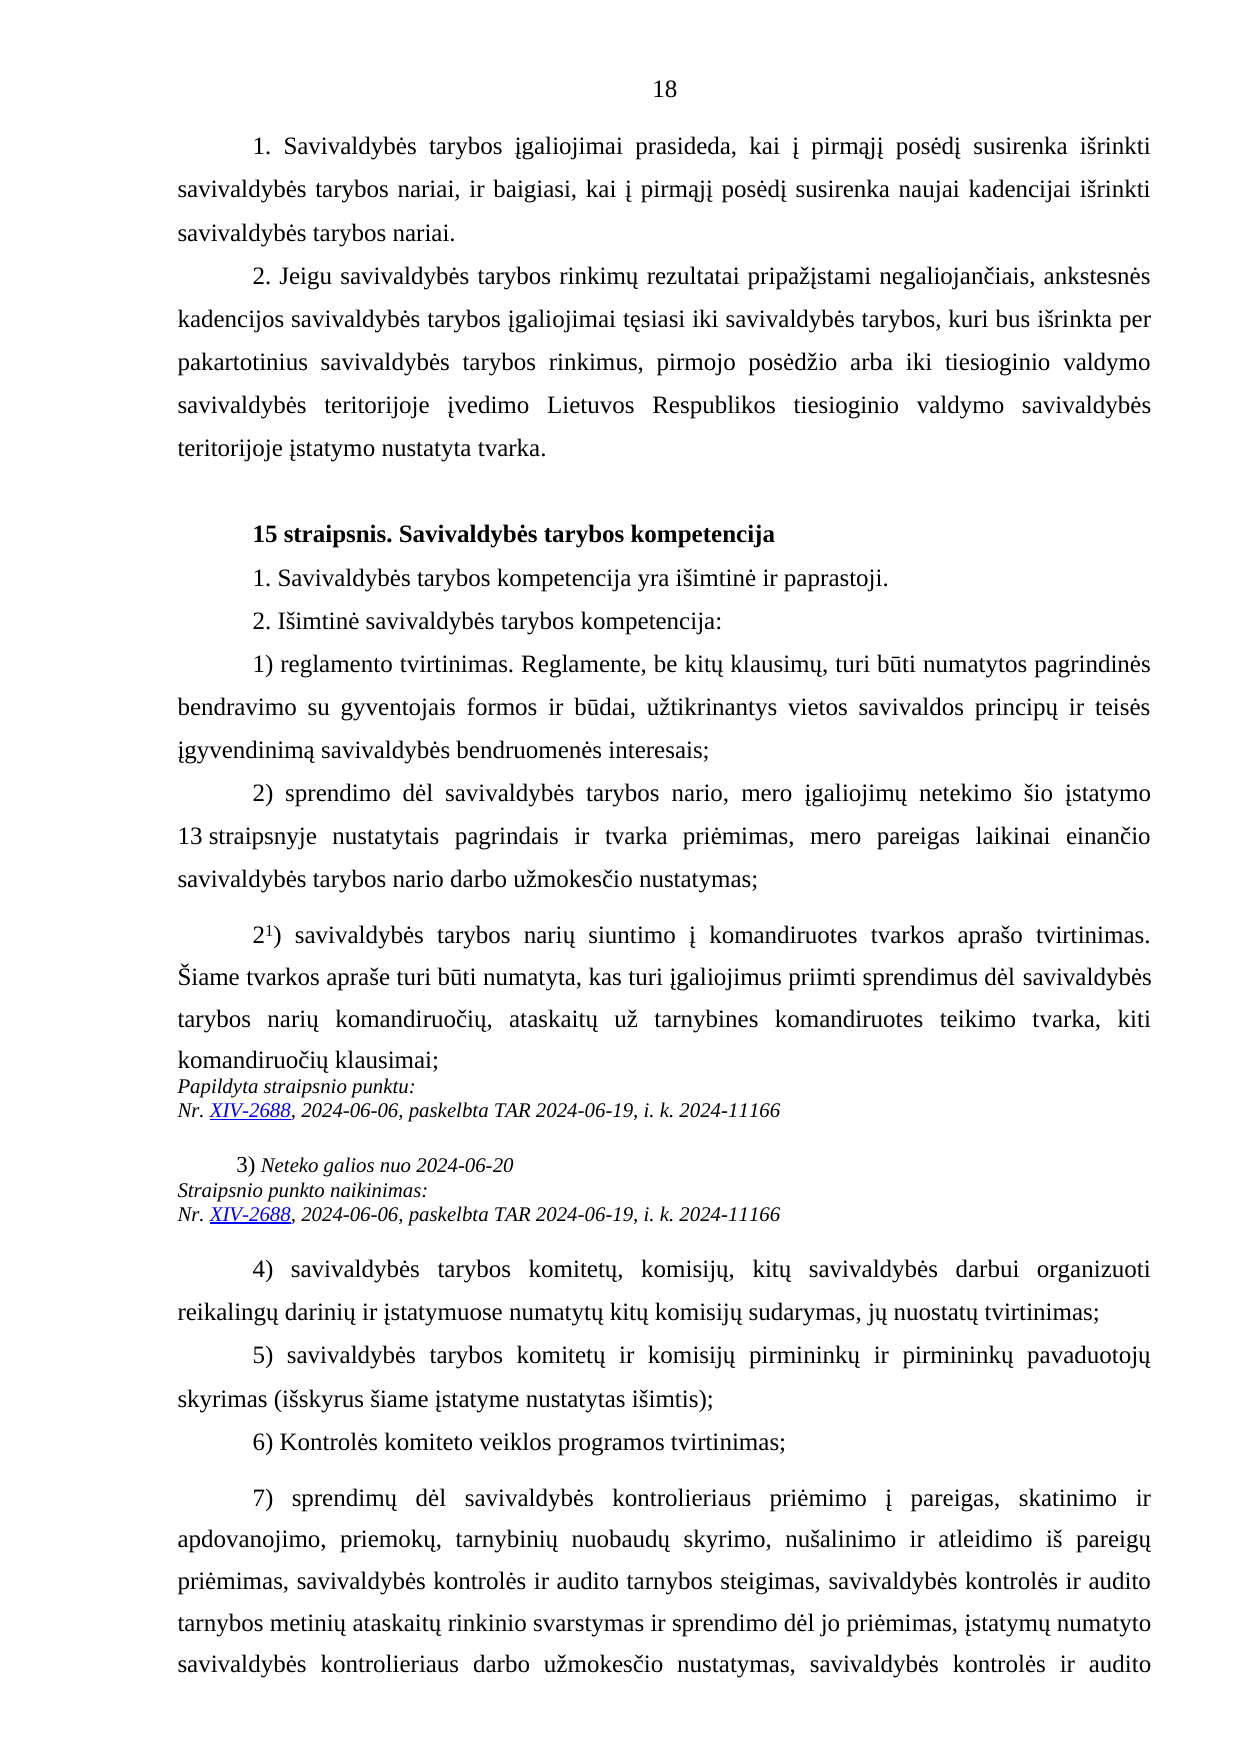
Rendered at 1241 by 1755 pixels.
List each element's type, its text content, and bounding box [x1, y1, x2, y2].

text 1. Savivaldybės tarybos kompetencija yra išimtinė ir paprastoji. [177, 563, 1152, 591]
text 5) savivaldybės tarybos komitetų ir komisijų pirmininkų ir pirmininkų pavaduotojų skyrimas (išskyrus šiame įstatyme nustatytas išimtis); [177, 1341, 1152, 1412]
text 3) Neteko galios nuo 2024-06-20 [177, 1151, 1152, 1177]
text 15 straipsnis. Savivaldybės tarybos kompetencija [177, 519, 1152, 548]
text 2. Išimtinė savivaldybės tarybos kompetencija: [177, 606, 1152, 634]
text 7) sprendimų dėl savivaldybės kontrolieriaus priėmimo į pareigas, skatinimo ir apdovanojimo, priemokų, tarnybinių nuobaudų skyrimo, nušalinimo ir atleidimo iš pareigų priėmimas, savivaldybės kontrolės ir audito tarnybos steigimas, savivaldybės kontrolės ir audito tarnybos metinių ataskaitų rinkinio svarstymas ir sprendimo dėl jo priėmimas, įstatymų numatyto savivaldybės kontrolieriaus darbo užmokesčio nustatymas, savivaldybės kontrolės ir audito [177, 1470, 1152, 1678]
text 2. Jeigu savivaldybės tarybos rinkimų rezultatai pripažįstami negaliojančiais, ankstesnės kadencijos savivaldybės tarybos įgaliojimai tęsiasi iki savivaldybės tarybos, kuri bus išrinkta per pakartotinius savivaldybės tarybos rinkimus, pirmojo posėdžio arba iki tiesioginio valdymo savivaldybės teritorijoje įvedimo Lietuvos Respublikos tiesioginio valdymo savivaldybės teritorijoje įstatymo nustatyta tvarka. [177, 261, 1152, 462]
text Papildyta straipsnio punktu: [177, 1074, 1152, 1098]
text 21) savivaldybės tarybos narių siuntimo į komandiruotes tvarkos aprašo tvirtinimas. Šiame tvarkos apraše turi būti numatyta, kas turi įgaliojimus priimti sprendimus dėl savivaldybės tarybos narių komandiruočių, ataskaitų už tarnybines komandiruotes teikimo tvarka, kiti komandiruočių klausimai; [177, 908, 1152, 1074]
text 6) Kontrolės komiteto veiklos programos tvirtinimas; [177, 1427, 1152, 1456]
text Straipsnio punkto naikinimas: [177, 1177, 1152, 1202]
text 4) savivaldybės tarybos komitetų, komisijų, kitų savivaldybės darbui organizuoti reikalingų darinių ir įstatymuose numatytų kitų komisijų sudarymas, jų nuostatų tvirtinimas; [177, 1254, 1152, 1326]
text Nr. XIV-2688, 2024-06-06, paskelbta TAR 2024-06-19, i. k. 2024-11166 [177, 1202, 1152, 1226]
text Nr. XIV-2688, 2024-06-06, paskelbta TAR 2024-06-19, i. k. 2024-11166 [177, 1098, 1152, 1122]
text 1. Savivaldybės tarybos įgaliojimai prasideda, kai į pirmąjį posėdį susirenka išrinkti savivaldybės tarybos nariai, ir baigiasi, kai į pirmąjį posėdį susirenka naujai kadencijai išrinkti savivaldybės tarybos nariai. [177, 131, 1152, 246]
text 2) sprendimo dėl savivaldybės tarybos nario, mero įgaliojimų netekimo šio įstatymo 13 straipsnyje nustatytais pagrindais ir tvarka priėmimas, mero pareigas laikinai einančio savivaldybės tarybos nario darbo užmokesčio nustatymas; [177, 778, 1152, 893]
text 1) reglamento tvirtinimas. Reglamente, be kitų klausimų, turi būti numatytos pagrindinės bendravimo su gyventojais formos ir būdai, užtikrinantys vietos savivaldos principų ir teisės įgyvendinimą savivaldybės bendruomenės interesais; [177, 649, 1152, 764]
